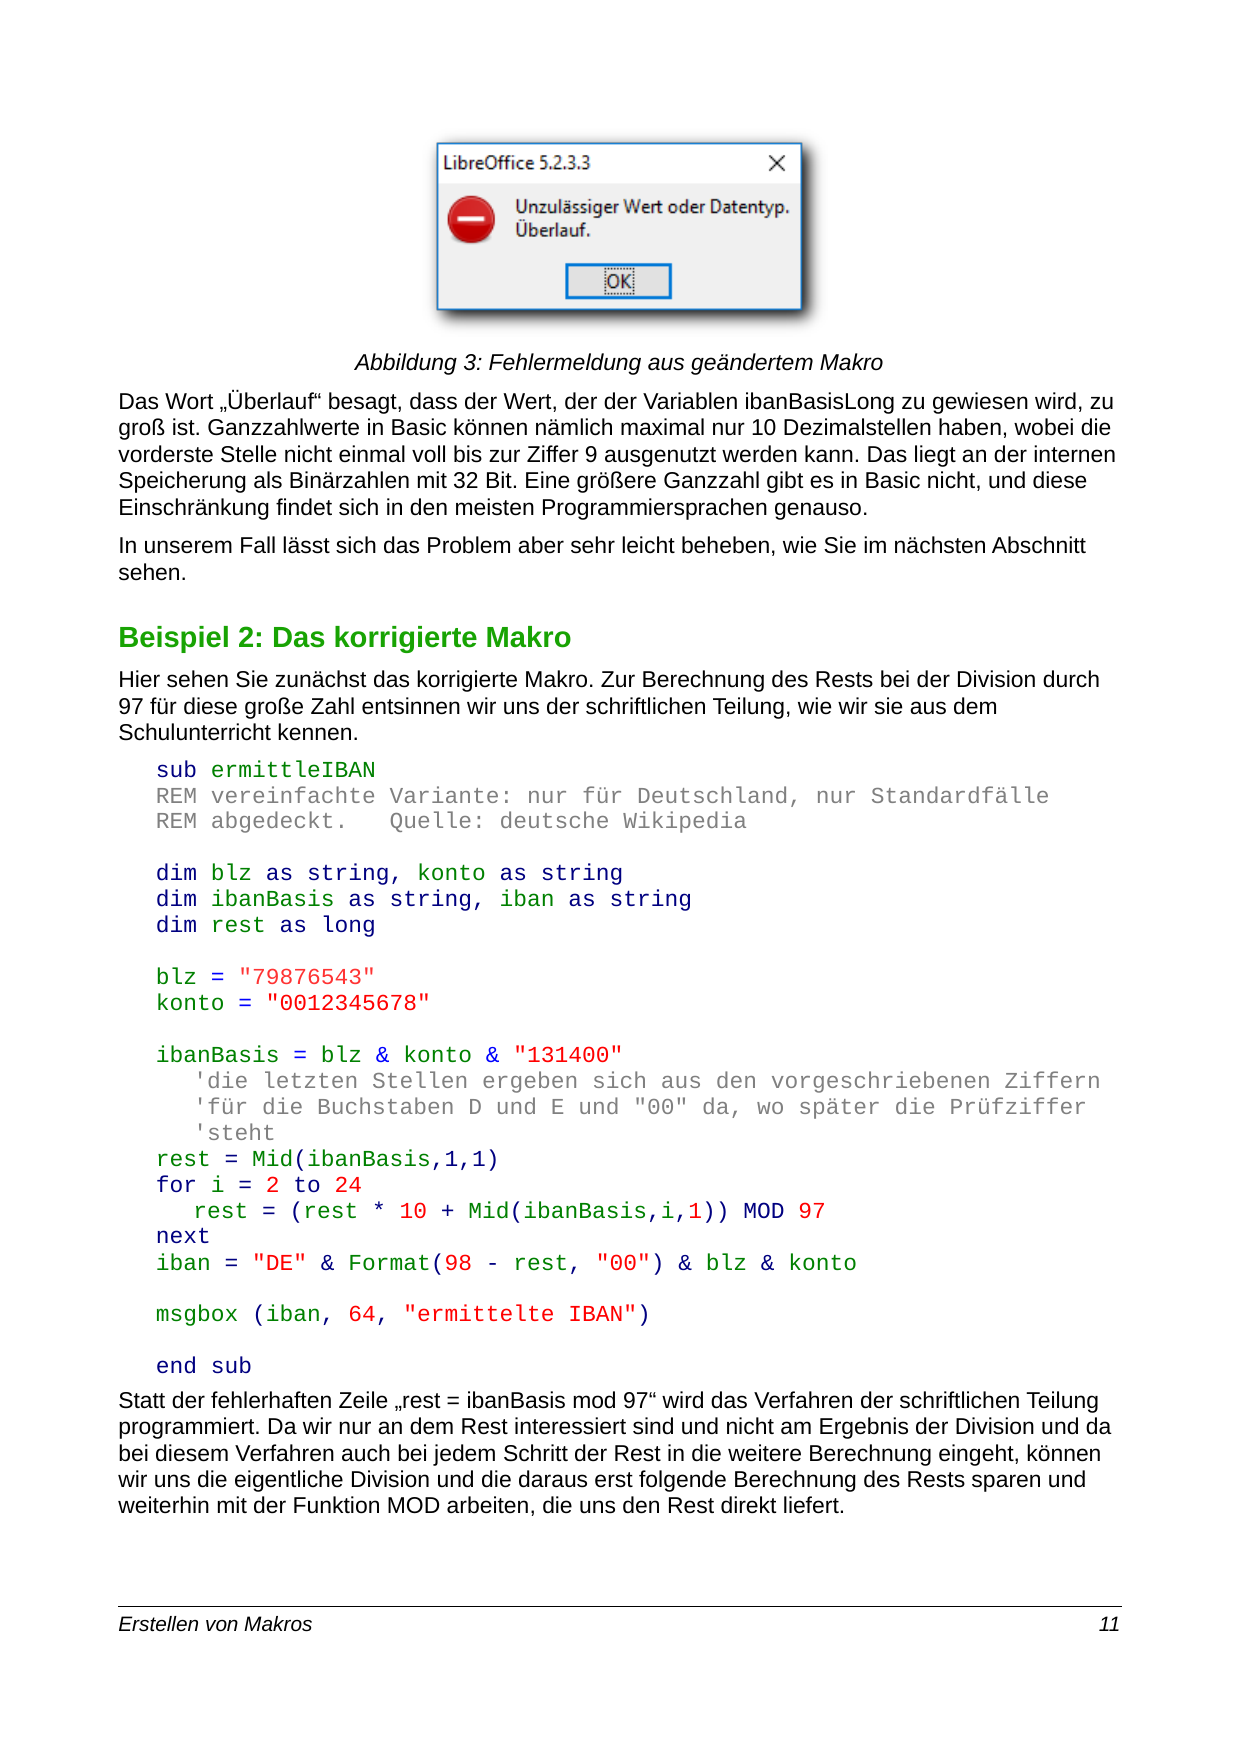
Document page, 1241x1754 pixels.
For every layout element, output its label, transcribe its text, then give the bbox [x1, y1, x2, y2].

text iban = "DE" & Format(98 - rest, "00") & blz & konto [156, 1251, 1122, 1277]
text end sub [156, 1354, 1122, 1381]
picture [412, 118, 828, 337]
text msgbox (iban, 64, "ermittelte IBAN") [156, 1303, 1122, 1329]
text blz = "79876543" [156, 966, 1122, 991]
text dim rest as long [156, 914, 1122, 939]
text for i = 2 to 24 [156, 1173, 1122, 1199]
subtitle Beispiel 2: Das korrigierte Makro [118, 621, 1122, 654]
text dim blz as string, konto as string [156, 862, 1122, 888]
text dim ibanBasis as string, iban as string [156, 888, 1122, 914]
text ibanBasis = blz & konto & "131400" [156, 1043, 1122, 1069]
text Statt der fehlerhaften Zeile „rest = ibanBasis mod 97“ wird das Verfahren der schriftlichen Teilung programmiert. Da wir nur an dem Rest interessiert sind und nicht am Ergebnis der Division und da bei diesem Verfahren auch bei jedem Schritt der Rest in die weitere Berechnung eingeht, können wir uns die eigentliche Division und die daraus erst folgende Berechnung des Rests sparen und weiterhin mit der Funktion MOD arbeiten, die uns den Rest direkt liefert. [118, 1387, 1122, 1518]
text Das Wort „Überlauf“ besagt, dass der Wert, der der Variablen ibanBasisLong zu gewiesen wird, zu groß ist. Ganzzahlwerte in Basic können nämlich maximal nur 10 Dezimalstellen haben, wobei die vorderste Stelle nicht einmal voll bis zur Ziffer 9 ausgenutzt werden kann. Das liegt an der internen Speicherung als Binärzahlen mit 32 Bit. Eine größere Ganzzahl gibt es in Basic nicht, und diese Einschränkung findet sich in den meisten Programmiersprachen genauso. [118, 388, 1122, 520]
text Hier sehen Sie zunächst das korrigierte Makro. Zur Berechnung des Rests bei der Division durch 97 für diese große Zahl entsinnen wir uns der schriftlichen Teilung, wie wir sie aus dem Schulunterricht kennen. [118, 666, 1122, 746]
text next [156, 1225, 1122, 1251]
text 'die letzten Stellen ergeben sich aus den vorgeschriebenen Ziffern 'für die Buchstaben D und E und "00" da, wo später die Prüfziffer 'steht [156, 1069, 1122, 1147]
text rest = Mid(ibanBasis,1,1) [156, 1147, 1122, 1173]
text Abbildung 3: Fehlermeldung aus geändertem Makro [355, 349, 886, 376]
text REM vereinfachte Variante: nur für Deutschland, nur Standardfälle [156, 784, 1122, 810]
text rest = (rest * 10 + Mid(ibanBasis,i,1)) MOD 97 [156, 1199, 1122, 1225]
text sub ermittleIBAN [156, 758, 1122, 784]
text REM abgedeckt. Quelle: deutsche Wikipedia [156, 810, 1122, 836]
text In unserem Fall lässt sich das Problem aber sehr leicht beheben, wie Sie im nächsten Abschnitt sehen. [118, 532, 1122, 585]
text konto = "0012345678" [156, 991, 1122, 1017]
